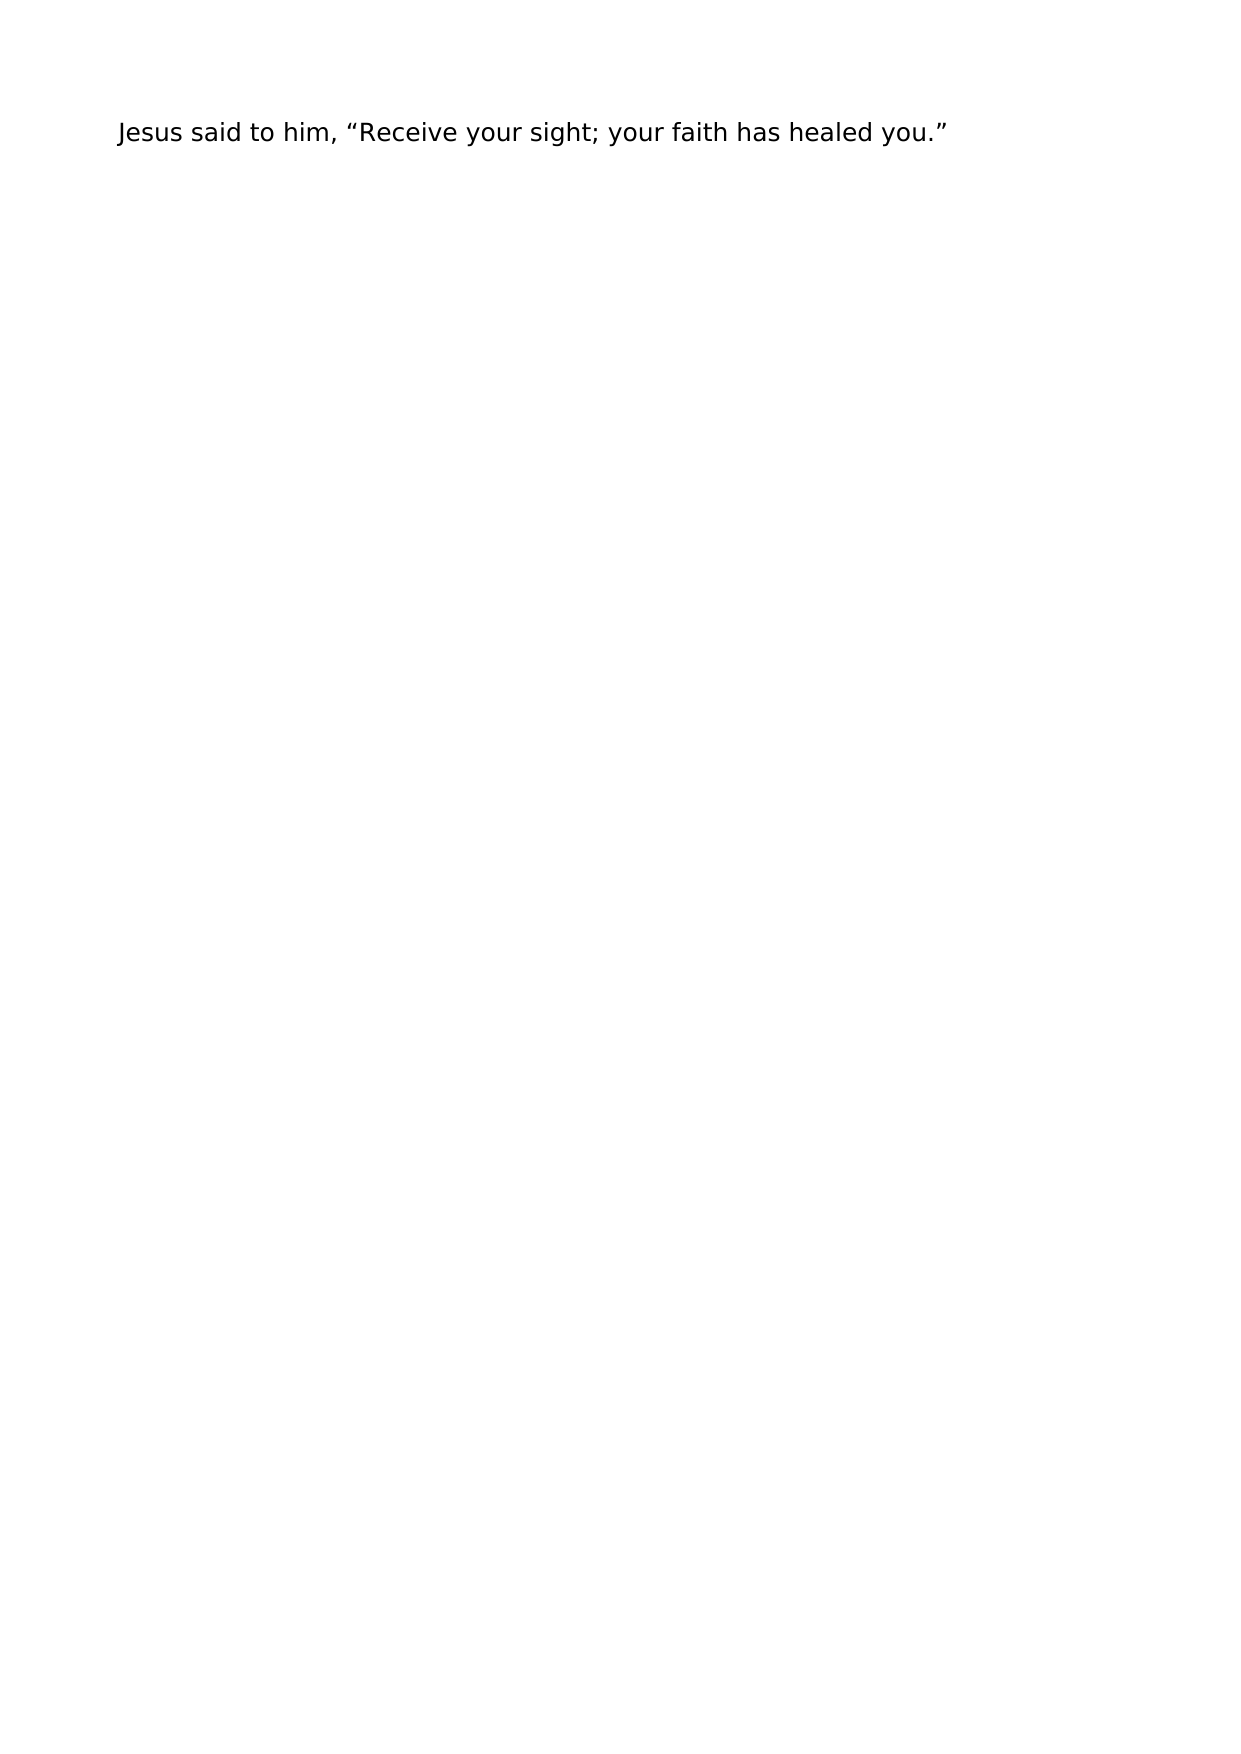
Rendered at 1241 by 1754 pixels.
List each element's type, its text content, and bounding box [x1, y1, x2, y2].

text Jesus said to him, “Receive your sight; your faith has healed you.” [118, 118, 1122, 147]
